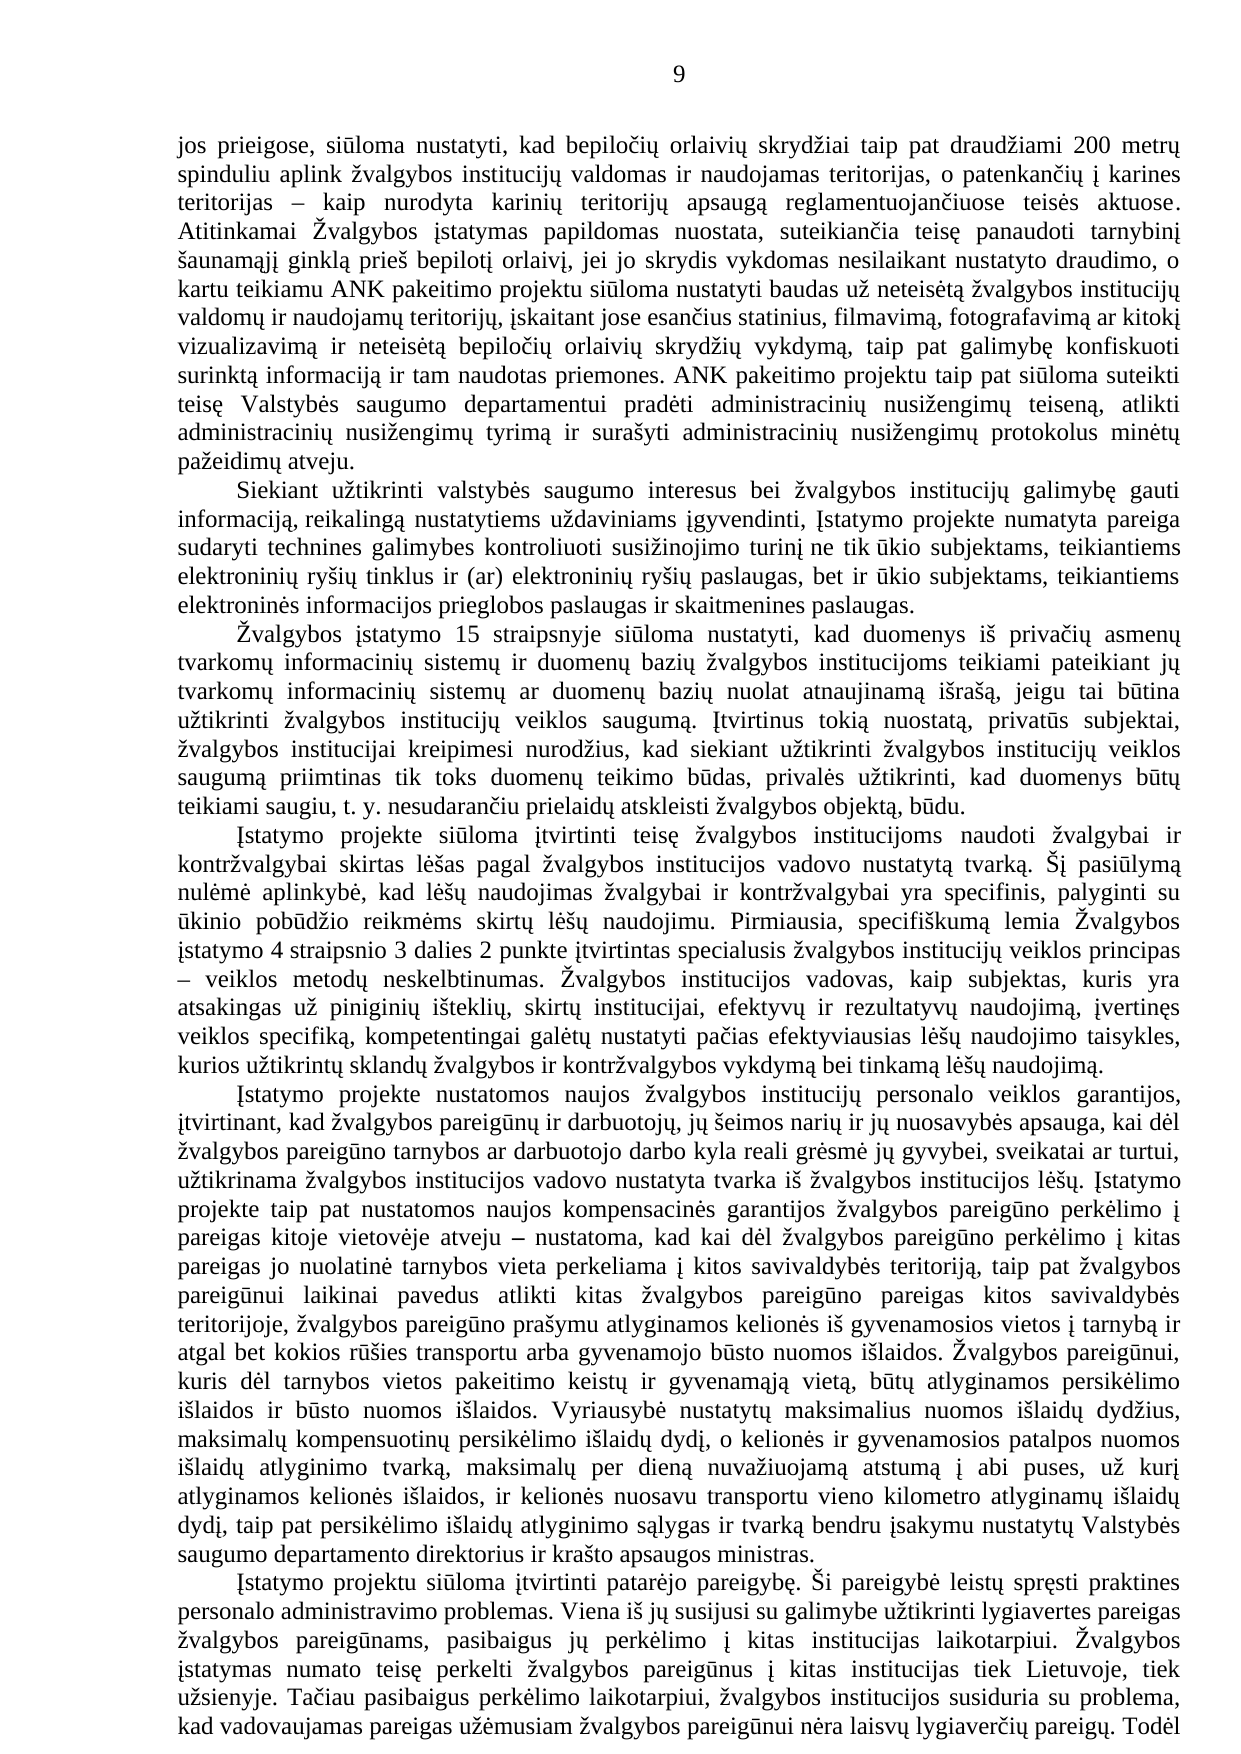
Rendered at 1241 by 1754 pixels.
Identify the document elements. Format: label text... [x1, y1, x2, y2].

text jos prieigose, siūloma nustatyti, kad bepiločių orlaivių skrydžiai taip pat draudžiami 200 metrų spinduliu aplink žvalgybos institucijų valdomas ir naudojamas teritorijas, o patenkančių į karines teritorijas – kaip nurodyta karinių teritorijų apsaugą reglamentuojančiuose teisės aktuose. Atitinkamai Žvalgybos įstatymas papildomas nuostata, suteikiančia teisę panaudoti tarnybinį šaunamąjį ginklą prieš bepilotį orlaivį, jei jo skrydis vykdomas nesilaikant nustatyto draudimo, o kartu teikiamu ANK pakeitimo projektu siūloma nustatyti baudas už neteisėtą žvalgybos institucijų valdomų ir naudojamų teritorijų, įskaitant jose esančius statinius, filmavimą, fotografavimą ar kitokį vizualizavimą ir neteisėtą bepiločių orlaivių skrydžių vykdymą, taip pat galimybę konfiskuoti surinktą informaciją ir tam naudotas priemones. ANK pakeitimo projektu taip pat siūloma suteikti teisę Valstybės saugumo departamentui pradėti administracinių nusižengimų teiseną, atlikti administracinių nusižengimų tyrimą ir surašyti administracinių nusižengimų protokolus minėtų pažeidimų atveju. [177, 130, 1181, 475]
text Siekiant užtikrinti valstybės saugumo interesus bei žvalgybos institucijų galimybę gauti informaciją, reikalingą nustatytiems uždaviniams įgyvendinti, Įstatymo projekte numatyta pareiga sudaryti technines galimybes kontroliuoti susižinojimo turinį ne tik ūkio subjektams, teikiantiems elektroninių ryšių tinklus ir (ar) elektroninių ryšių paslaugas, bet ir ūkio subjektams, teikiantiems elektroninės informacijos prieglobos paslaugas ir skaitmenines paslaugas. [177, 475, 1181, 619]
text Įstatymo projektu siūloma įtvirtinti patarėjo pareigybę. Ši pareigybė leistų spręsti praktines personalo administravimo problemas. Viena iš jų susijusi su galimybe užtikrinti lygiavertes pareigas žvalgybos pareigūnams, pasibaigus jų perkėlimo į kitas institucijas laikotarpiui. Žvalgybos įstatymas numato teisę perkelti žvalgybos pareigūnus į kitas institucijas tiek Lietuvoje, tiek užsienyje. Tačiau pasibaigus perkėlimo laikotarpiui, žvalgybos institucijos susiduria su problema, kad vadovaujamas pareigas užėmusiam žvalgybos pareigūnui nėra laisvų lygiaverčių pareigų. Todėl [177, 1567, 1181, 1740]
text Įstatymo projekte siūloma įtvirtinti teisę žvalgybos institucijoms naudoti žvalgybai ir kontržvalgybai skirtas lėšas pagal žvalgybos institucijos vadovo nustatytą tvarką. Šį pasiūlymą nulėmė aplinkybė, kad lėšų naudojimas žvalgybai ir kontržvalgybai yra specifinis, palyginti su ūkinio pobūdžio reikmėms skirtų lėšų naudojimu. Pirmiausia, specifiškumą lemia Žvalgybos įstatymo 4 straipsnio 3 dalies 2 punkte įtvirtintas specialusis žvalgybos institucijų veiklos principas – veiklos metodų neskelbtinumas. Žvalgybos institucijos vadovas, kaip subjektas, kuris yra atsakingas už piniginių išteklių, skirtų institucijai, efektyvų ir rezultatyvų naudojimą, įvertinęs veiklos specifiką, kompetentingai galėtų nustatyti pačias efektyviausias lėšų naudojimo taisykles, kurios užtikrintų sklandų žvalgybos ir kontržvalgybos vykdymą bei tinkamą lėšų naudojimą. [177, 820, 1181, 1079]
text Žvalgybos įstatymo 15 straipsnyje siūloma nustatyti, kad duomenys iš privačių asmenų tvarkomų informacinių sistemų ir duomenų bazių žvalgybos institucijoms teikiami pateikiant jų tvarkomų informacinių sistemų ar duomenų bazių nuolat atnaujinamą išrašą, jeigu tai būtina užtikrinti žvalgybos institucijų veiklos saugumą. Įtvirtinus tokią nuostatą, privatūs subjektai, žvalgybos institucijai kreipimesi nurodžius, kad siekiant užtikrinti žvalgybos institucijų veiklos saugumą priimtinas tik toks duomenų teikimo būdas, privalės užtikrinti, kad duomenys būtų teikiami saugiu, t. y. nesudarančiu prielaidų atskleisti žvalgybos objektą, būdu. [177, 619, 1181, 820]
text Įstatymo projekte nustatomos naujos žvalgybos institucijų personalo veiklos garantijos, įtvirtinant, kad žvalgybos pareigūnų ir darbuotojų, jų šeimos narių ir jų nuosavybės apsauga, kai dėl žvalgybos pareigūno tarnybos ar darbuotojo darbo kyla reali grėsmė jų gyvybei, sveikatai ar turtui, užtikrinama žvalgybos institucijos vadovo nustatyta tvarka iš žvalgybos institucijos lėšų. Įstatymo projekte taip pat nustatomos naujos kompensacinės garantijos žvalgybos pareigūno perkėlimo į pareigas kitoje vietovėje atveju – nustatoma, kad kai dėl žvalgybos pareigūno perkėlimo į kitas pareigas jo nuolatinė tarnybos vieta perkeliama į kitos savivaldybės teritoriją, taip pat žvalgybos pareigūnui laikinai pavedus atlikti kitas žvalgybos pareigūno pareigas kitos savivaldybės teritorijoje, žvalgybos pareigūno prašymu atlyginamos kelionės iš gyvenamosios vietos į tarnybą ir atgal bet kokios rūšies transportu arba gyvenamojo būsto nuomos išlaidos. Žvalgybos pareigūnui, kuris dėl tarnybos vietos pakeitimo keistų ir gyvenamąją vietą, būtų atlyginamos persikėlimo išlaidos ir būsto nuomos išlaidos. Vyriausybė nustatytų maksimalius nuomos išlaidų dydžius, maksimalų kompensuotinų persikėlimo išlaidų dydį, o kelionės ir gyvenamosios patalpos nuomos išlaidų atlyginimo tvarką, maksimalų per dieną nuvažiuojamą atstumą į abi puses, už kurį atlyginamos kelionės išlaidos, ir kelionės nuosavu transportu vieno kilometro atlyginamų išlaidų dydį, taip pat persikėlimo išlaidų atlyginimo sąlygas ir tvarką bendru įsakymu nustatytų Valstybės saugumo departamento direktorius ir krašto apsaugos ministras. [177, 1079, 1181, 1567]
